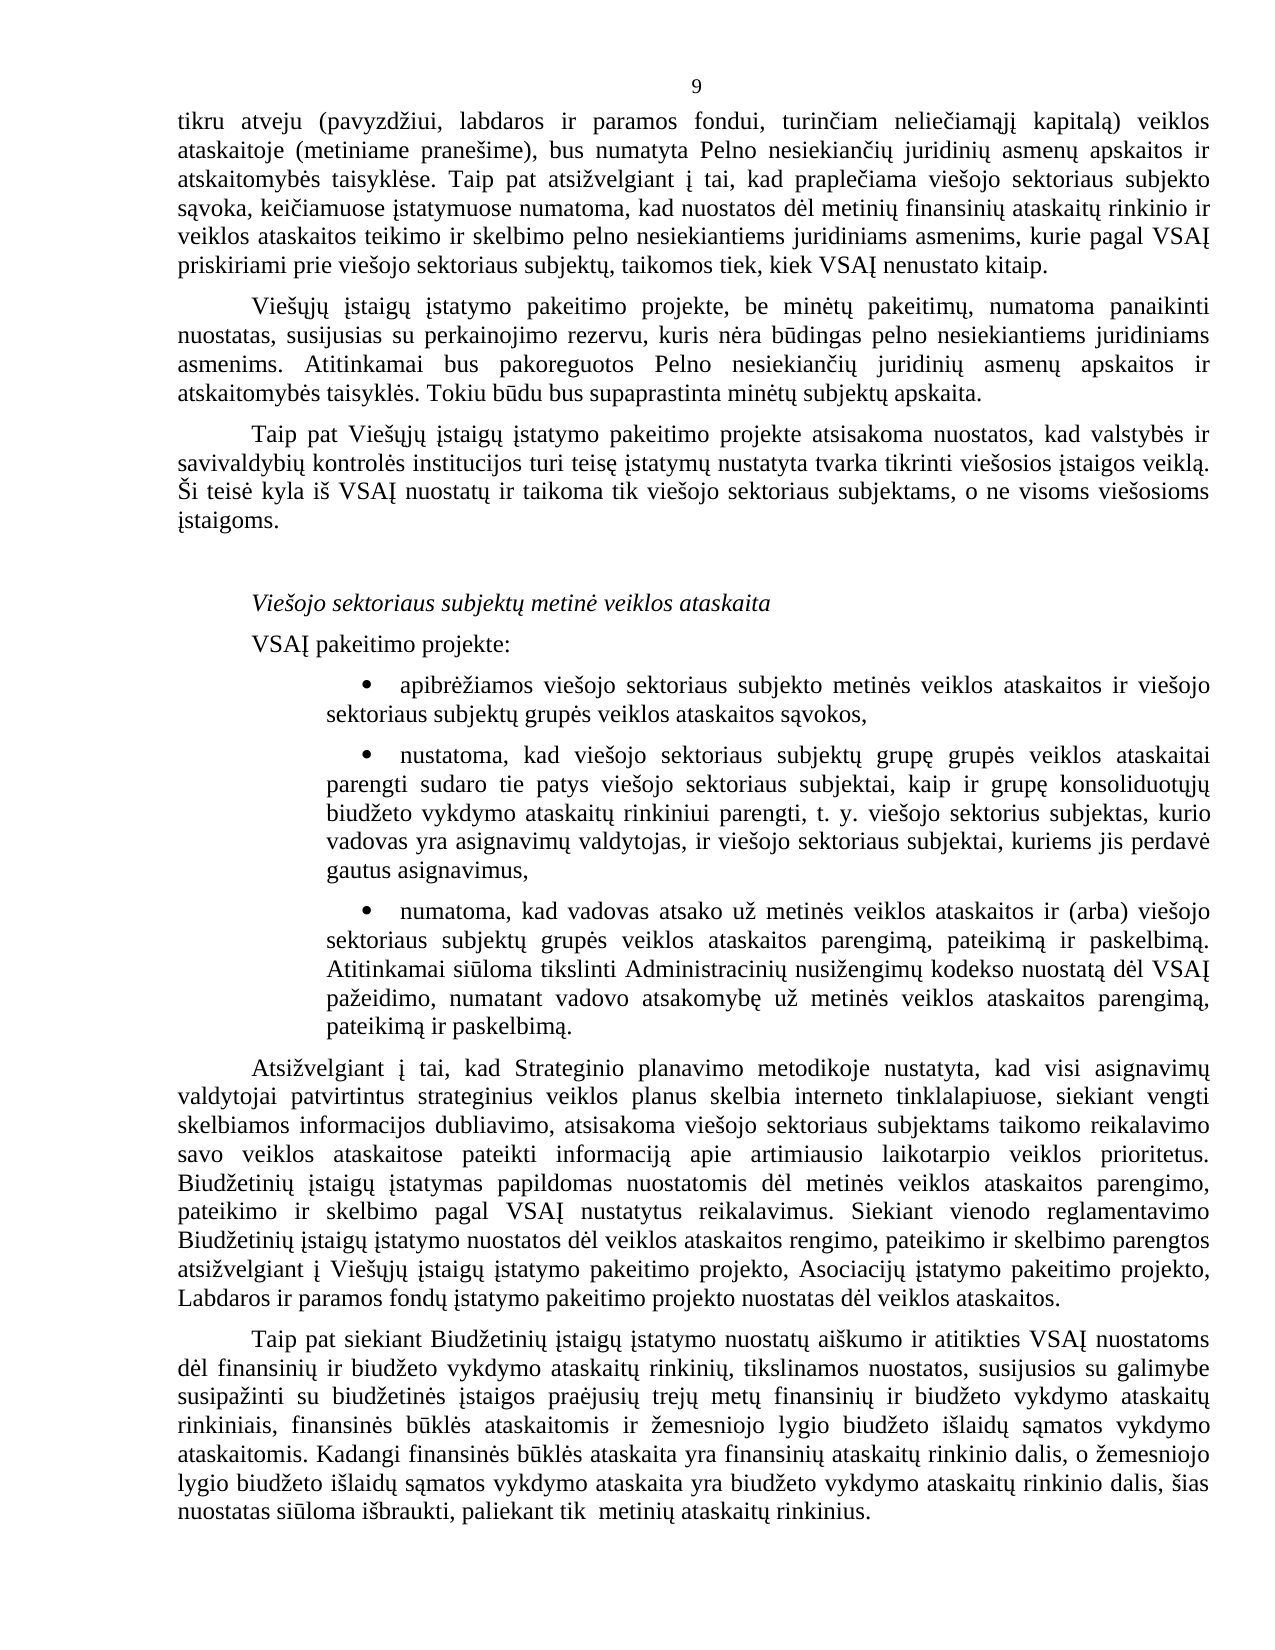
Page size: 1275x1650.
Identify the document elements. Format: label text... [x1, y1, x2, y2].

text Viešojo sektoriaus subjektų metinė veiklos ataskaita [177, 588, 1211, 616]
text Taip pat siekiant Biudžetinių įstaigų įstatymo nuostatų aiškumo ir atitikties VSAĮ nuostatoms dėl finansinių ir biudžeto vykdymo ataskaitų rinkinių, tikslinamos nuostatos, susijusios su galimybe susipažinti su biudžetinės įstaigos praėjusių trejų metų finansinių ir biudžeto vykdymo ataskaitų rinkiniais, finansinės būklės ataskaitomis ir žemesniojo lygio biudžeto išlaidų sąmatos vykdymo ataskaitomis. Kadangi finansinės būklės ataskaita yra finansinių ataskaitų rinkinio dalis, o žemesniojo lygio biudžeto išlaidų sąmatos vykdymo ataskaita yra biudžeto vykdymo ataskaitų rinkinio dalis, šias nuostatas siūloma išbraukti, paliekant tik metinių ataskaitų rinkinius. [177, 1324, 1211, 1525]
text tikru atveju (pavyzdžiui, labdaros ir paramos fondui, turinčiam neliečiamąjį kapitalą) veiklos ataskaitoje (metiniame pranešime), bus numatyta Pelno nesiekiančių juridinių asmenų apskaitos ir atskaitomybės taisyklėse. Taip pat atsižvelgiant į tai, kad praplečiama viešojo sektoriaus subjekto sąvoka, keičiamuose įstatymuose numatoma, kad nuostatos dėl metinių finansinių ataskaitų rinkinio ir veiklos ataskaitos teikimo ir skelbimo pelno nesiekiantiems juridiniams asmenims, kurie pagal VSAĮ priskiriami prie viešojo sektoriaus subjektų, taikomos tiek, kiek VSAĮ nenustato kitaip. [177, 106, 1211, 279]
text VSAĮ pakeitimo projekte: [177, 629, 1211, 658]
text Taip pat Viešųjų įstaigų įstatymo pakeitimo projekte atsisakoma nuostatos, kad valstybės ir savivaldybių kontrolės institucijos turi teisę įstatymų nustatyta tvarka tikrinti viešosios įstaigos veiklą. Ši teisė kyla iš VSAĮ nuostatų ir taikoma tik viešojo sektoriaus subjektams, o ne visoms viešosioms įstaigoms. [177, 419, 1211, 534]
list numatoma, kad vadovas atsako už metinės veiklos ataskaitos ir (arba) viešojo sektoriaus subjektų grupės veiklos ataskaitos parengimą, pateikimą ir paskelbimą. Atitinkamai siūloma tikslinti Administracinių nusižengimų kodekso nuostatą dėl VSAĮ pažeidimo, numatant vadovo atsakomybę už metinės veiklos ataskaitos parengimą, pateikimą ir paskelbimą. [288, 896, 1211, 1040]
list nustatoma, kad viešojo sektoriaus subjektų grupę grupės veiklos ataskaitai parengti sudaro tie patys viešojo sektoriaus subjektai, kaip ir grupę konsoliduotųjų biudžeto vykdymo ataskaitų rinkiniui parengti, t. y. viešojo sektorius subjektas, kurio vadovas yra asignavimų valdytojas, ir viešojo sektoriaus subjektai, kuriems jis perdavė gautus asignavimus, [288, 740, 1211, 884]
text Atsižvelgiant į tai, kad Strateginio planavimo metodikoje nustatyta, kad visi asignavimų valdytojai patvirtintus strateginius veiklos planus skelbia interneto tinklalapiuose, siekiant vengti skelbiamos informacijos dubliavimo, atsisakoma viešojo sektoriaus subjektams taikomo reikalavimo savo veiklos ataskaitose pateikti informaciją apie artimiausio laikotarpio veiklos prioritetus. Biudžetinių įstaigų įstatymas papildomas nuostatomis dėl metinės veiklos ataskaitos parengimo, pateikimo ir skelbimo pagal VSAĮ nustatytus reikalavimus. Siekiant vienodo reglamentavimo Biudžetinių įstaigų įstatymo nuostatos dėl veiklos ataskaitos rengimo, pateikimo ir skelbimo parengtos atsižvelgiant į Viešųjų įstaigų įstatymo pakeitimo projekto, Asociacijų įstatymo pakeitimo projekto, Labdaros ir paramos fondų įstatymo pakeitimo projekto nuostatas dėl veiklos ataskaitos. [177, 1053, 1211, 1311]
list apibrėžiamos viešojo sektoriaus subjekto metinės veiklos ataskaitos ir viešojo sektoriaus subjektų grupės veiklos ataskaitos sąvokos, [288, 670, 1211, 728]
text Viešųjų įstaigų įstatymo pakeitimo projekte, be minėtų pakeitimų, numatoma panaikinti nuostatas, susijusias su perkainojimo rezervu, kuris nėra būdingas pelno nesiekiantiems juridiniams asmenims. Atitinkamai bus pakoreguotos Pelno nesiekiančių juridinių asmenų apskaitos ir atskaitomybės taisyklės. Tokiu būdu bus supaprastinta minėtų subjektų apskaita. [177, 291, 1211, 406]
